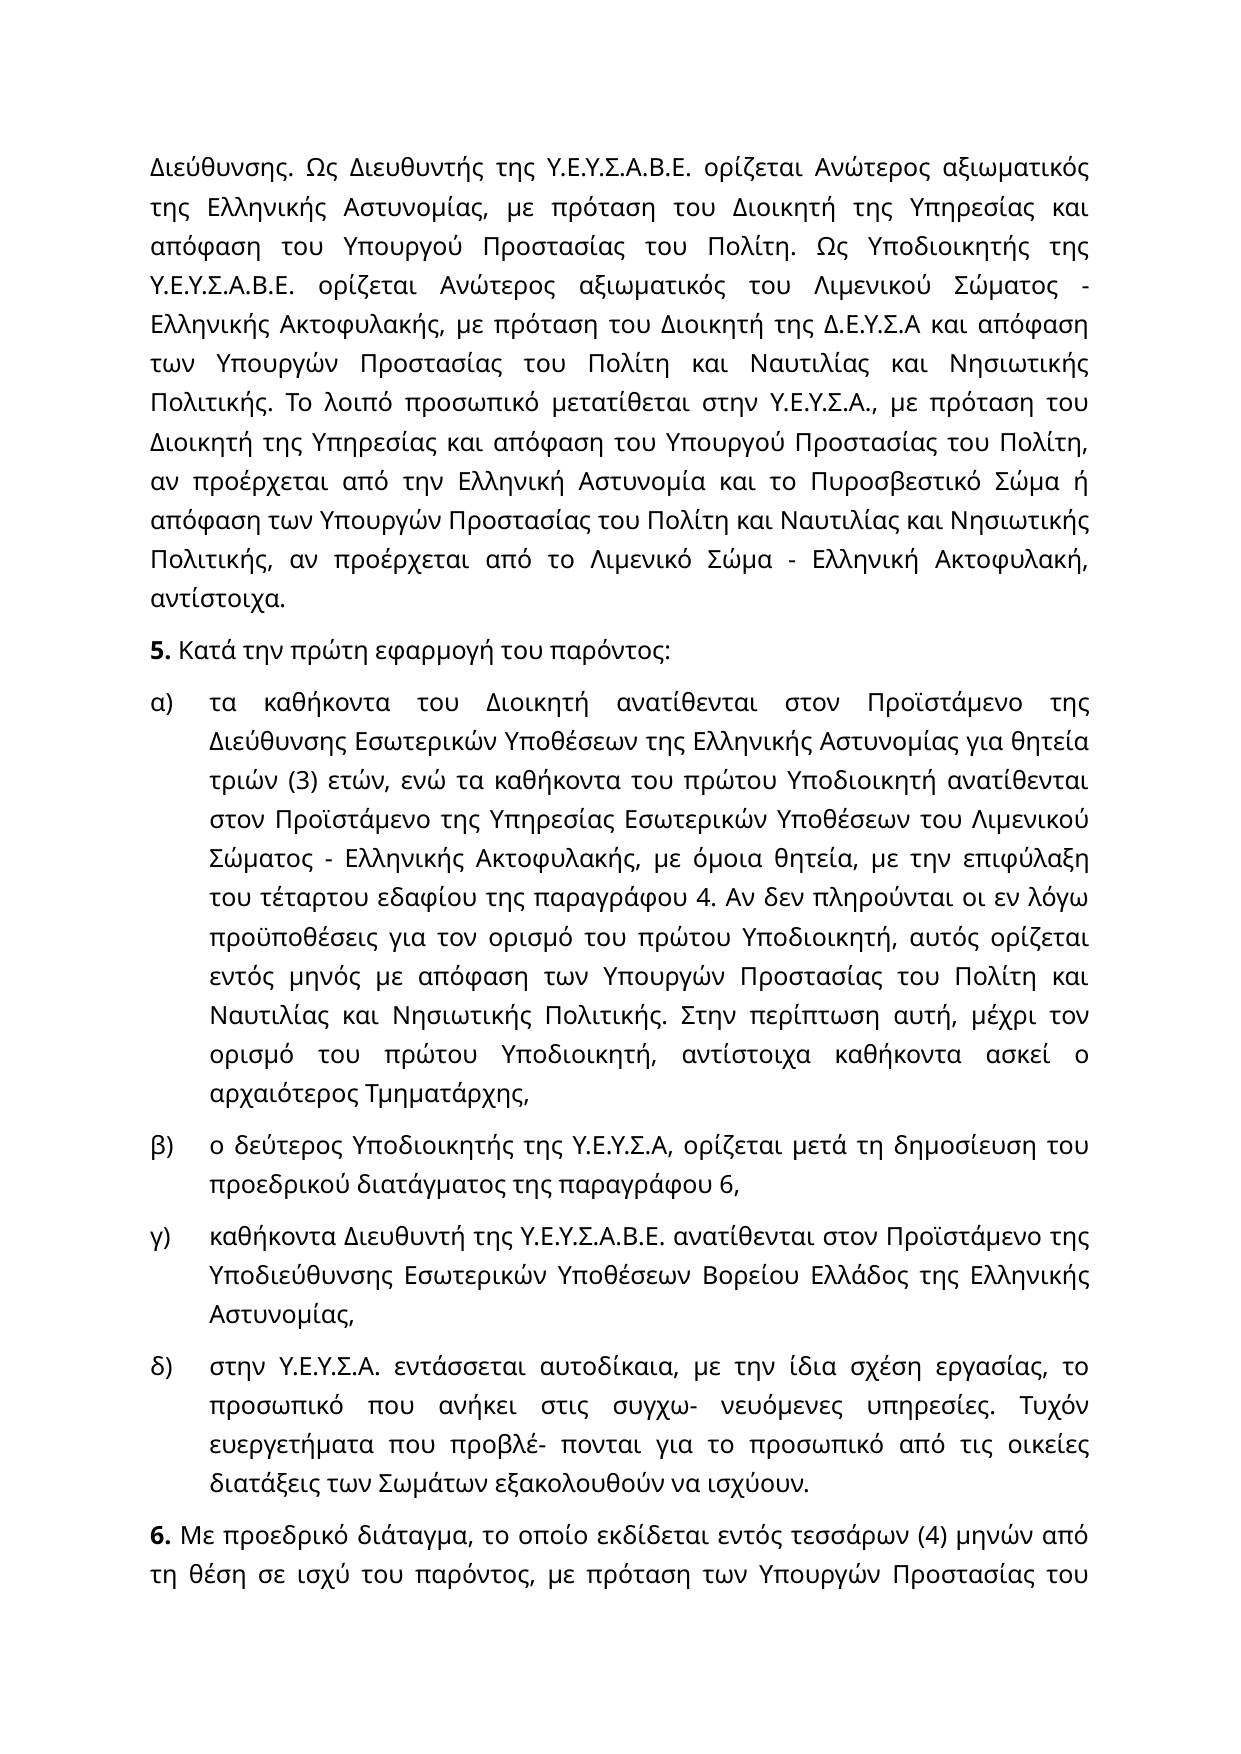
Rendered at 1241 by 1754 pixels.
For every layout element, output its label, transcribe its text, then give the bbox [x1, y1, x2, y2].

list γ) καθήκοντα Διευθυντή της Υ.Ε.Υ.Σ.Α.Β.Ε. ανατίθενται στον Προϊστάμενο της Υποδιεύθυνσης Εσωτερικών Υποθέσεων Βορείου Ελλάδος της Ελληνικής Αστυνομίας, [150, 1218, 1090, 1331]
text 6. Με προεδρικό διάταγμα, το οποίο εκδίδεται εντός τεσσάρων (4) μηνών από τη θέση σε ισχύ του παρόντος, με πρόταση των Υπουργών Προστασίας του [150, 1517, 1090, 1591]
list α) τα καθήκοντα του Διοικητή ανατίθενται στον Προϊστάμενο της Διεύθυνσης Εσωτερικών Υποθέσεων της Ελληνικής Αστυνομίας για θητεία τριών (3) ετών, ενώ τα καθήκοντα του πρώτου Υποδιοικητή ανατίθενται στον Προϊστάμενο της Υπηρεσίας Εσωτερικών Υποθέσεων του Λιμενικού Σώματος - Ελληνικής Ακτοφυλακής, με όμοια θητεία, με την επιφύλαξη του τέταρτου εδαφίου της παραγράφου 4. Αν δεν πληρούνται οι εν λόγω προϋποθέσεις για τον ορισμό του πρώτου Υποδιοικητή, αυτός ορίζεται εντός μηνός με απόφαση των Υπουργών Προστασίας του Πολίτη και Ναυτιλίας και Νησιωτικής Πολιτικής. Στην περίπτωση αυτή, μέχρι τον ορισμό του πρώτου Υποδιοικητή, αντίστοιχα καθήκοντα ασκεί ο αρχαιότερος Τμηματάρχης, [150, 684, 1090, 1110]
list δ) στην Υ.Ε.Υ.Σ.Α. εντάσσεται αυτοδίκαια, με την ίδια σχέση εργασίας, το προσωπικό που ανήκει στις συγχω- νευόμενες υπηρεσίες. Τυχόν ευεργετήματα που προβλέ- πονται για το προσωπικό από τις οικείες διατάξεις των Σωμάτων εξακολουθούν να ισχύουν. [150, 1348, 1090, 1500]
text 5. Κατά την πρώτη εφαρμογή του παρόντος: [150, 632, 1090, 667]
text Διεύθυνσης. Ως Διευθυντής της Υ.Ε.Υ.Σ.Α.Β.Ε. ορίζεται Ανώτερος αξιωματικός της Ελληνικής Αστυνομίας, με πρόταση του Διοικητή της Υπηρεσίας και απόφαση του Υπουργού Προστασίας του Πολίτη. Ως Υποδιοικητής της Υ.Ε.Υ.Σ.Α.Β.Ε. ορίζεται Ανώτερος αξιωματικός του Λιμενικού Σώματος - Ελληνικής Ακτοφυλακής, με πρόταση του Διοικητή της Δ.Ε.Υ.Σ.Α και απόφαση των Υπουργών Προστασίας του Πολίτη και Ναυτιλίας και Νησιωτικής Πολιτικής. Το λοιπό προσωπικό μετατίθεται στην Υ.Ε.Υ.Σ.Α., με πρόταση του Διοικητή της Υπηρεσίας και απόφαση του Υπουργού Προστασίας του Πολίτη, αν προέρχεται από την Ελληνική Αστυνομία και το Πυροσβεστικό Σώμα ή απόφαση των Υπουργών Προστασίας του Πολίτη και Ναυτιλίας και Νησιωτικής Πολιτικής, αν προέρχεται από το Λιμενικό Σώμα - Ελληνική Ακτοφυλακή, αντίστοιχα. [150, 150, 1090, 615]
list β) ο δεύτερος Υποδιοικητής της Υ.Ε.Υ.Σ.Α, ορίζεται μετά τη δημοσίευση του προεδρικού διατάγματος της παραγράφου 6, [150, 1127, 1090, 1201]
